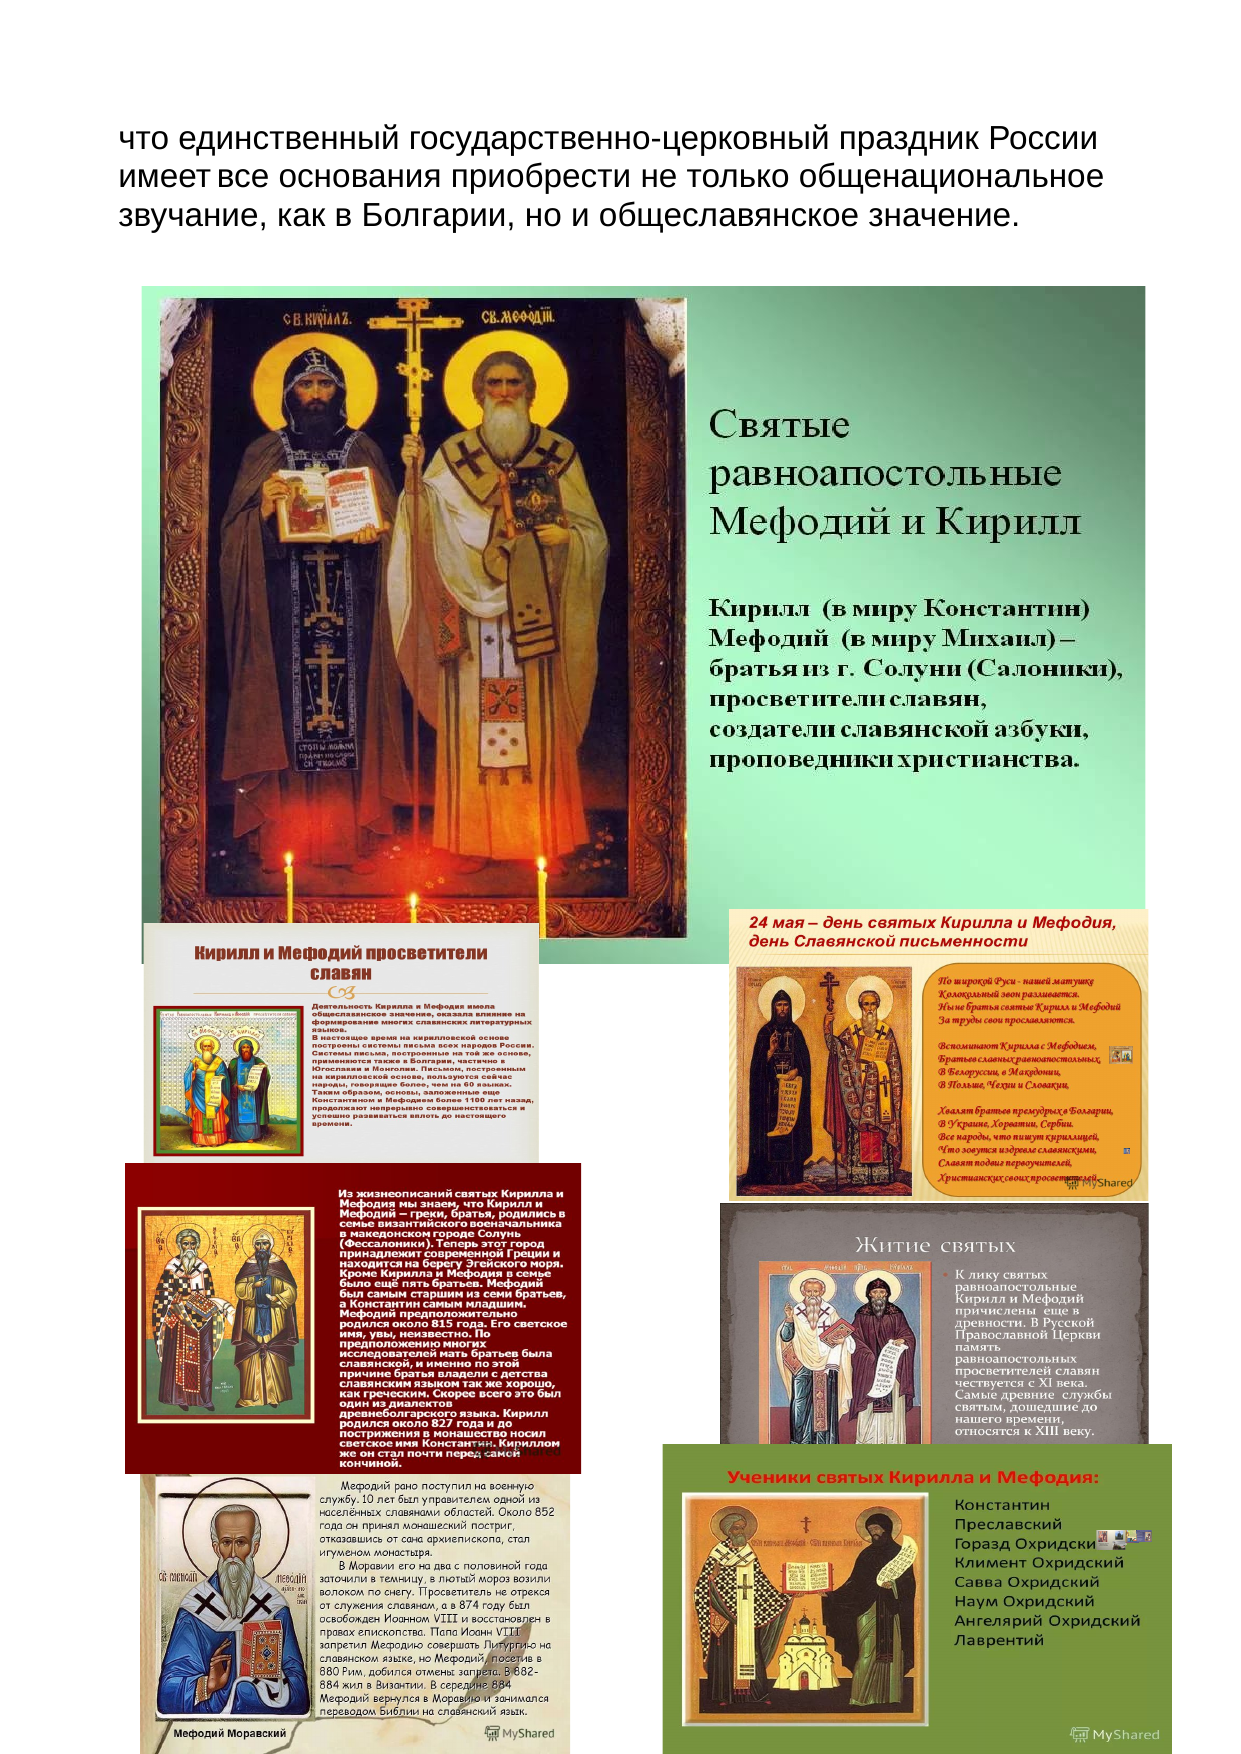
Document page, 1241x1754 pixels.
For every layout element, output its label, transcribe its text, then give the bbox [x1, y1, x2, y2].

picture [662, 1203, 1172, 1754]
text что единственный государственно-церковный праздник России имеет все основания приобрести не только общенациональное звучание, как в Болгарии, но и общеславянское значение. [118, 118, 1122, 233]
picture [125, 286, 1149, 1754]
